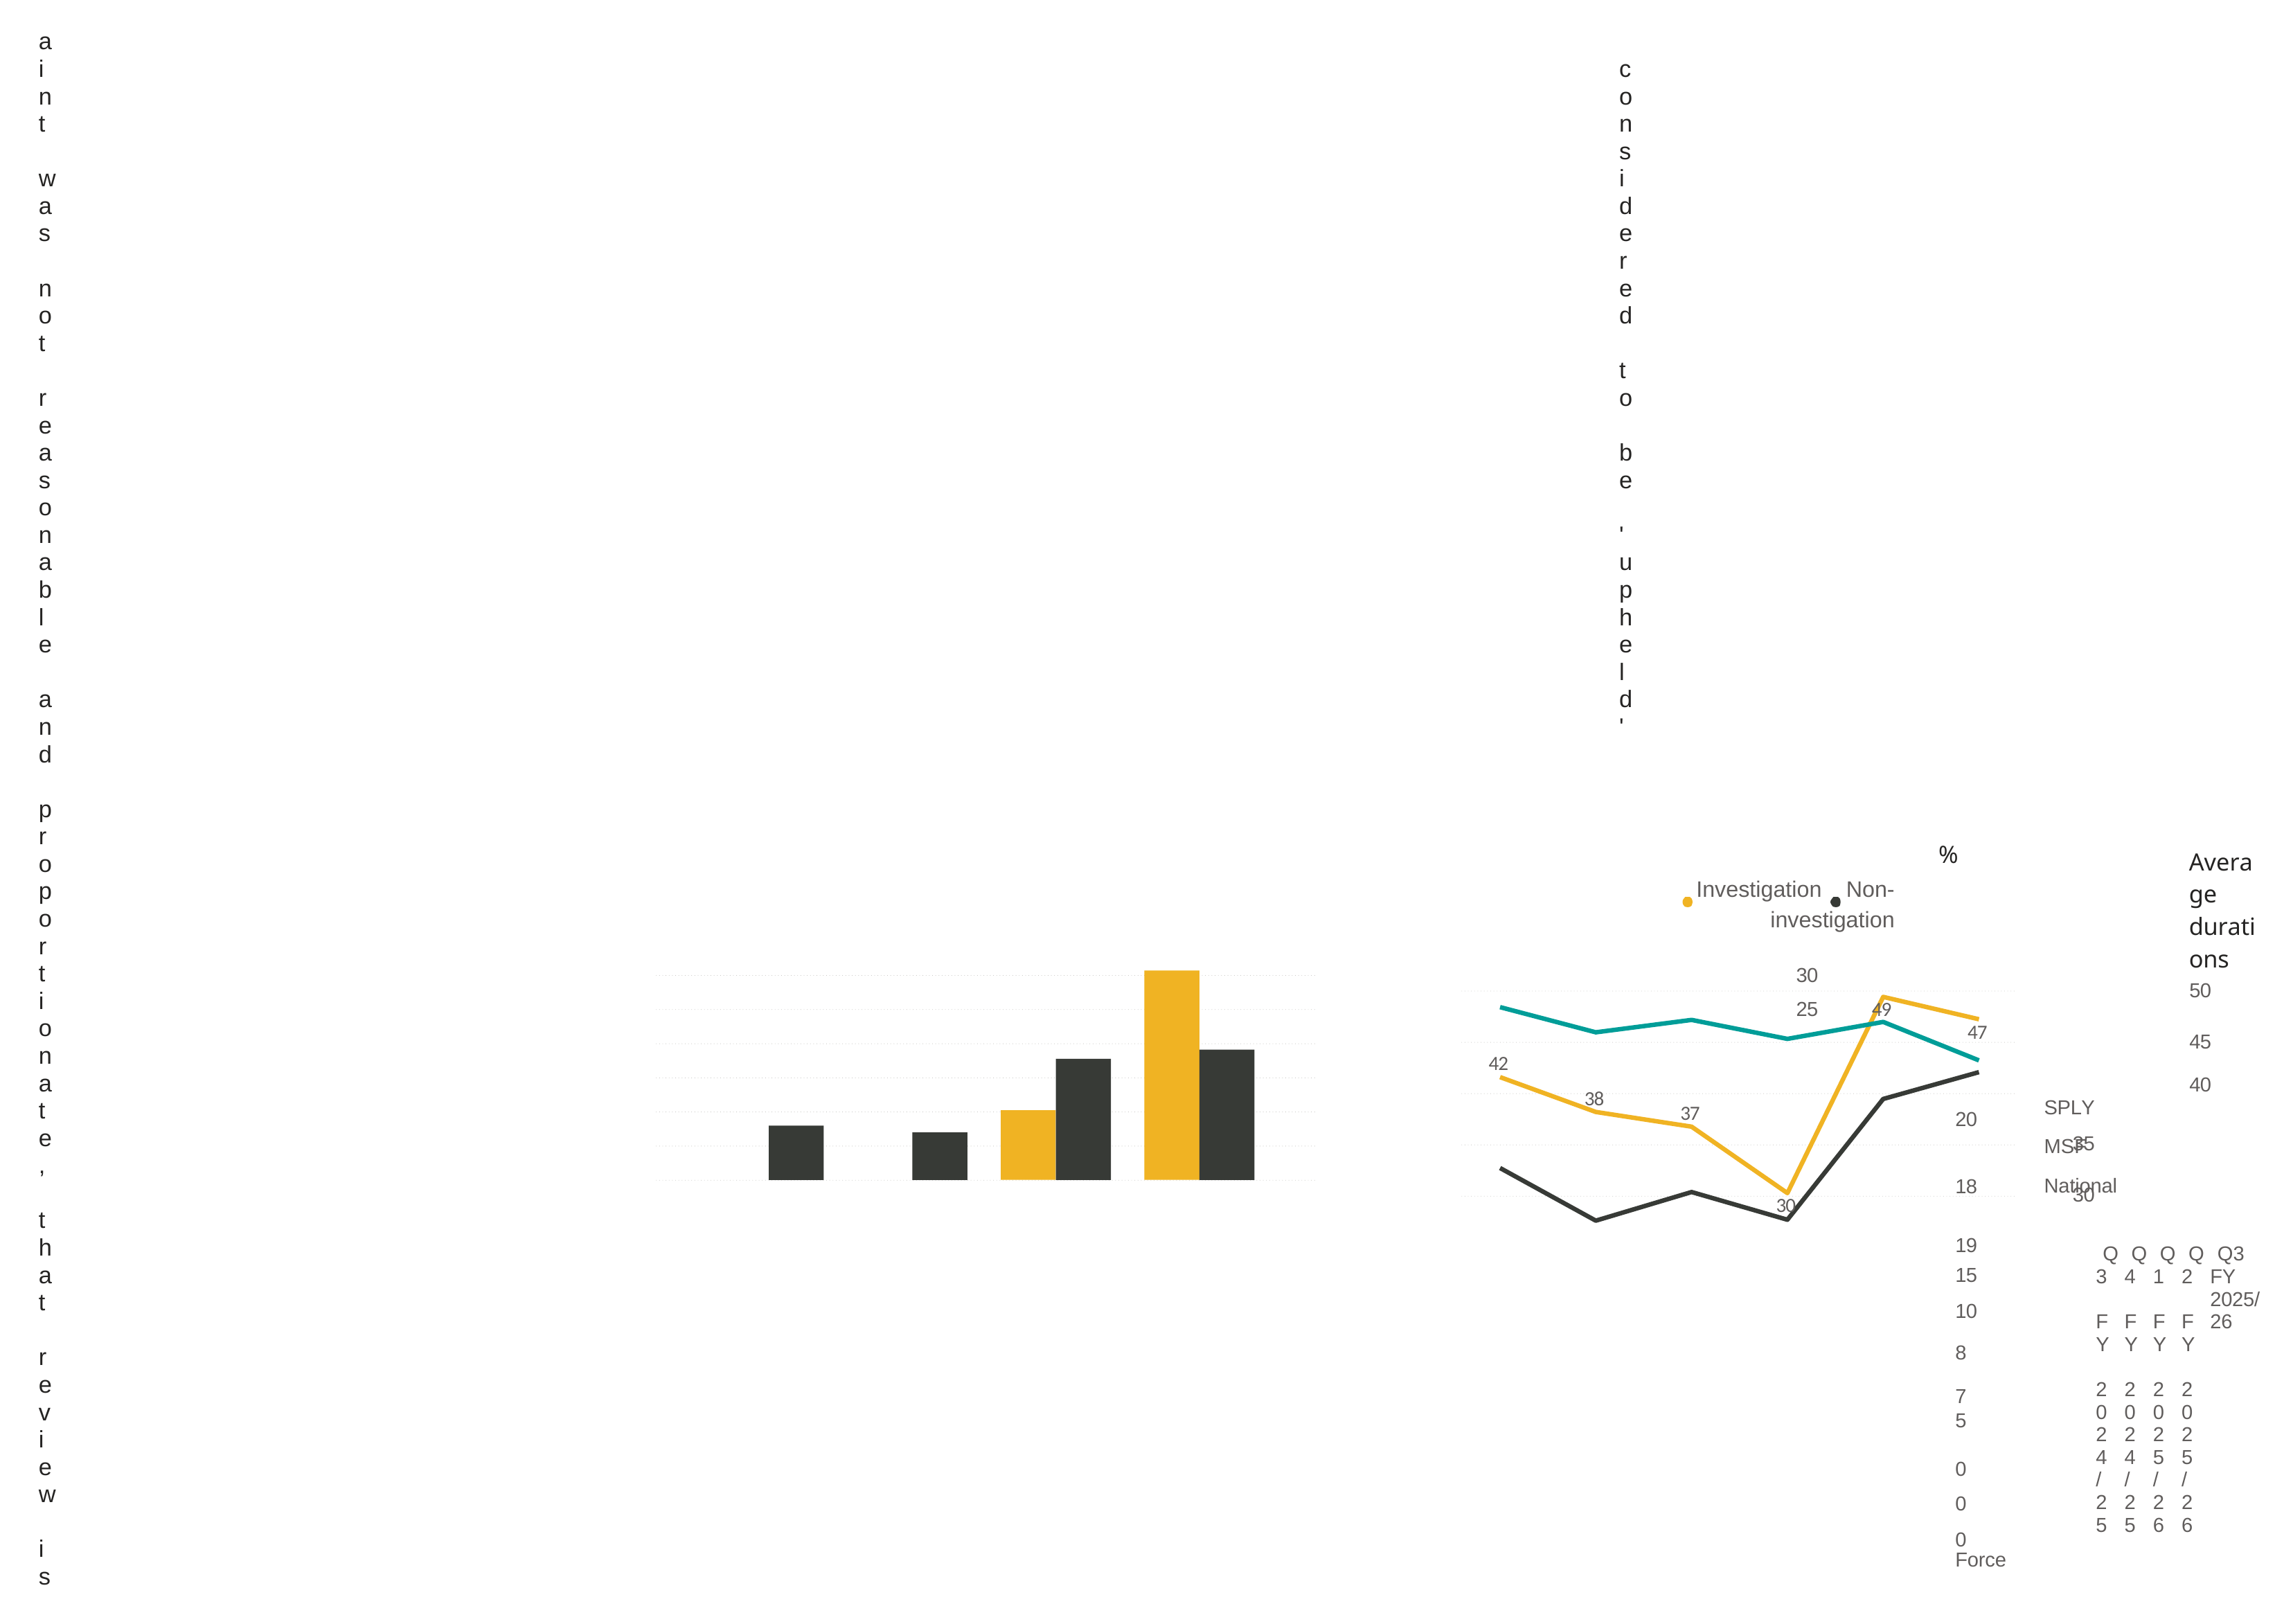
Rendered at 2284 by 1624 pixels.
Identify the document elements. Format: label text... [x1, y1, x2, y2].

text Q3 FY 2024/25 [2096, 1242, 2103, 1536]
text Q1 FY 2025/26 [2152, 1242, 2160, 1536]
text 0 0 0 [1955, 1433, 1959, 1551]
text 5 [1955, 1410, 1959, 1432]
text 30 [2073, 1183, 2076, 1190]
text 25 [1898, 997, 1940, 1008]
text 30 [2073, 1190, 2076, 1199]
text Q3 FY 2025/26 [2210, 1242, 2263, 1333]
text Average durations [2189, 845, 2263, 975]
text 40 [2189, 1081, 2263, 1095]
text 30 [1675, 966, 1940, 986]
text 25 [1875, 1000, 1940, 1020]
text 35 [2073, 1132, 2076, 1139]
text 25 [1675, 997, 1880, 1020]
text 20 18 19 [1955, 1098, 1959, 1257]
text 15 [1955, 1265, 1959, 1287]
text 10 8 7 [1955, 1303, 1959, 1408]
text 31 [1938, 946, 1941, 966]
text 35 [2073, 1139, 2076, 1148]
text Investigation Non-investigation [1591, 876, 1895, 932]
text Q4 FY 2024/25 [2124, 1242, 2131, 1536]
text 25 [1884, 1004, 1889, 1009]
text 10 [1955, 1287, 1959, 1303]
text 45 [2189, 1030, 2263, 1053]
text 50 [2189, 979, 2263, 1002]
text Q2 FY 2025/26 [2182, 1242, 2188, 1536]
text Force SPLY MSF Average National [2044, 1098, 2047, 1197]
